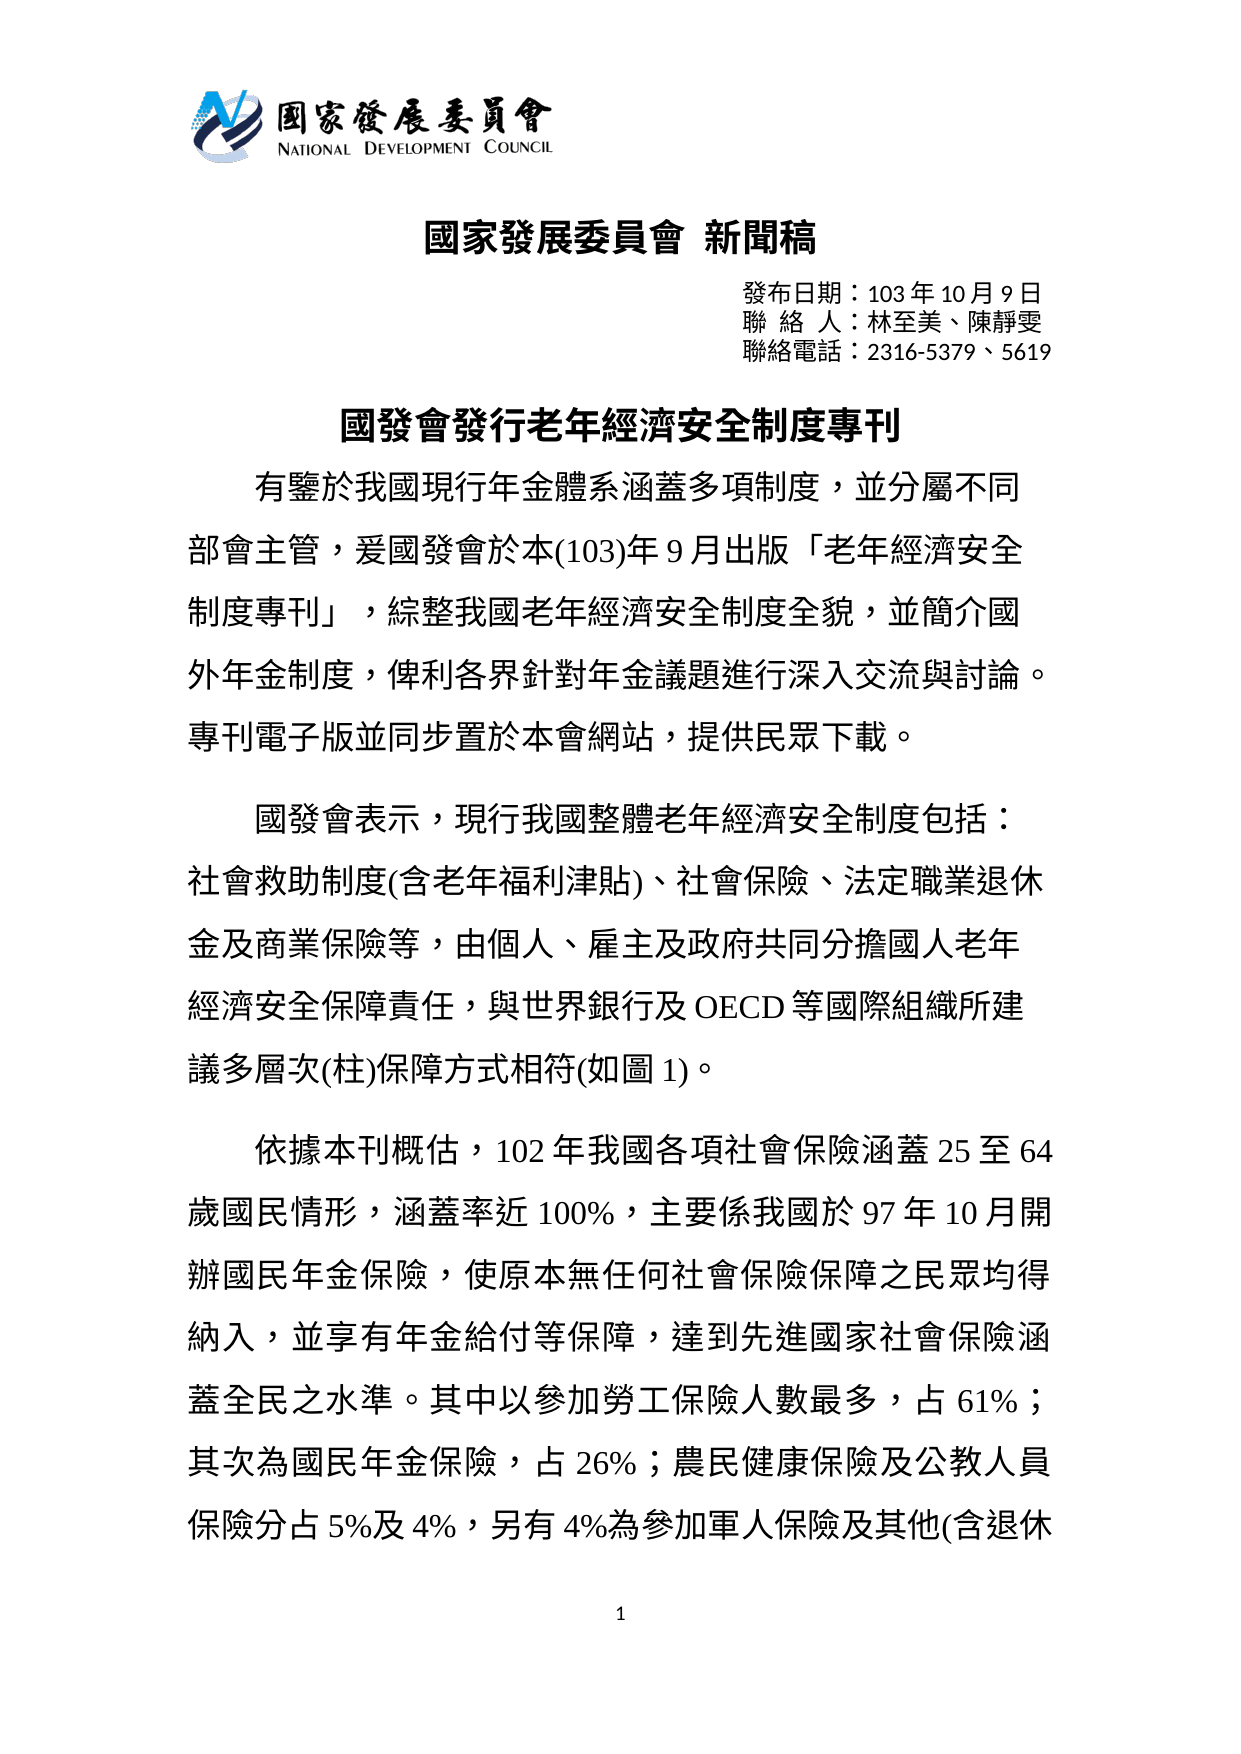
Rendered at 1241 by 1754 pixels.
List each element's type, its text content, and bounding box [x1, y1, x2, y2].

text 有鑒於我國現行年金體系涵蓋多項制度，並分屬不同部會主管，爰國發會於本(103)年9月出版「老年經濟安全制度專刊」，綜整我國老年經濟安全制度全貌，並簡介國外年金制度，俾利各界針對年金議題進行深入交流與討論。專刊電子版並同步置於本會網站，提供民眾下載。 [187, 443, 1053, 756]
text 聯絡電話：2316-5379、5619 [742, 337, 1143, 367]
text 國家發展委員會 新聞稿 [187, 193, 1053, 256]
text 依據本刊概估，102年我國各項社會保險涵蓋25至64歲國民情形，涵蓋率近100%，主要係我國於97年10月開辦國民年金保險，使原本無任何社會保險保障之民眾均得納入，並享有年金給付等保障，達到先進國家社會保險涵蓋全民之水準。其中以參加勞工保險人數最多，占61%；其次為國民年金保險，占26%；農民健康保險及公教人員保險分占5%及4%，另有4%為參加軍人保險及其他(含退休 [187, 1106, 1053, 1543]
text 發布日期：103年10月9日 [742, 279, 1143, 308]
text 國發會發行老年經濟安全制度專刊 [187, 381, 1053, 443]
text 聯 絡 人：林至美、陳靜雯 [742, 308, 1143, 337]
text 國發會表示，現行我國整體老年經濟安全制度包括：社會救助制度(含老年福利津貼)、社會保險、法定職業退休金及商業保險等，由個人、雇主及政府共同分擔國人老年經濟安全保障責任，與世界銀行及OECD等國際組織所建議多層次(柱)保障方式相符(如圖1)。 [187, 775, 1053, 1087]
text [727, 272, 1158, 377]
